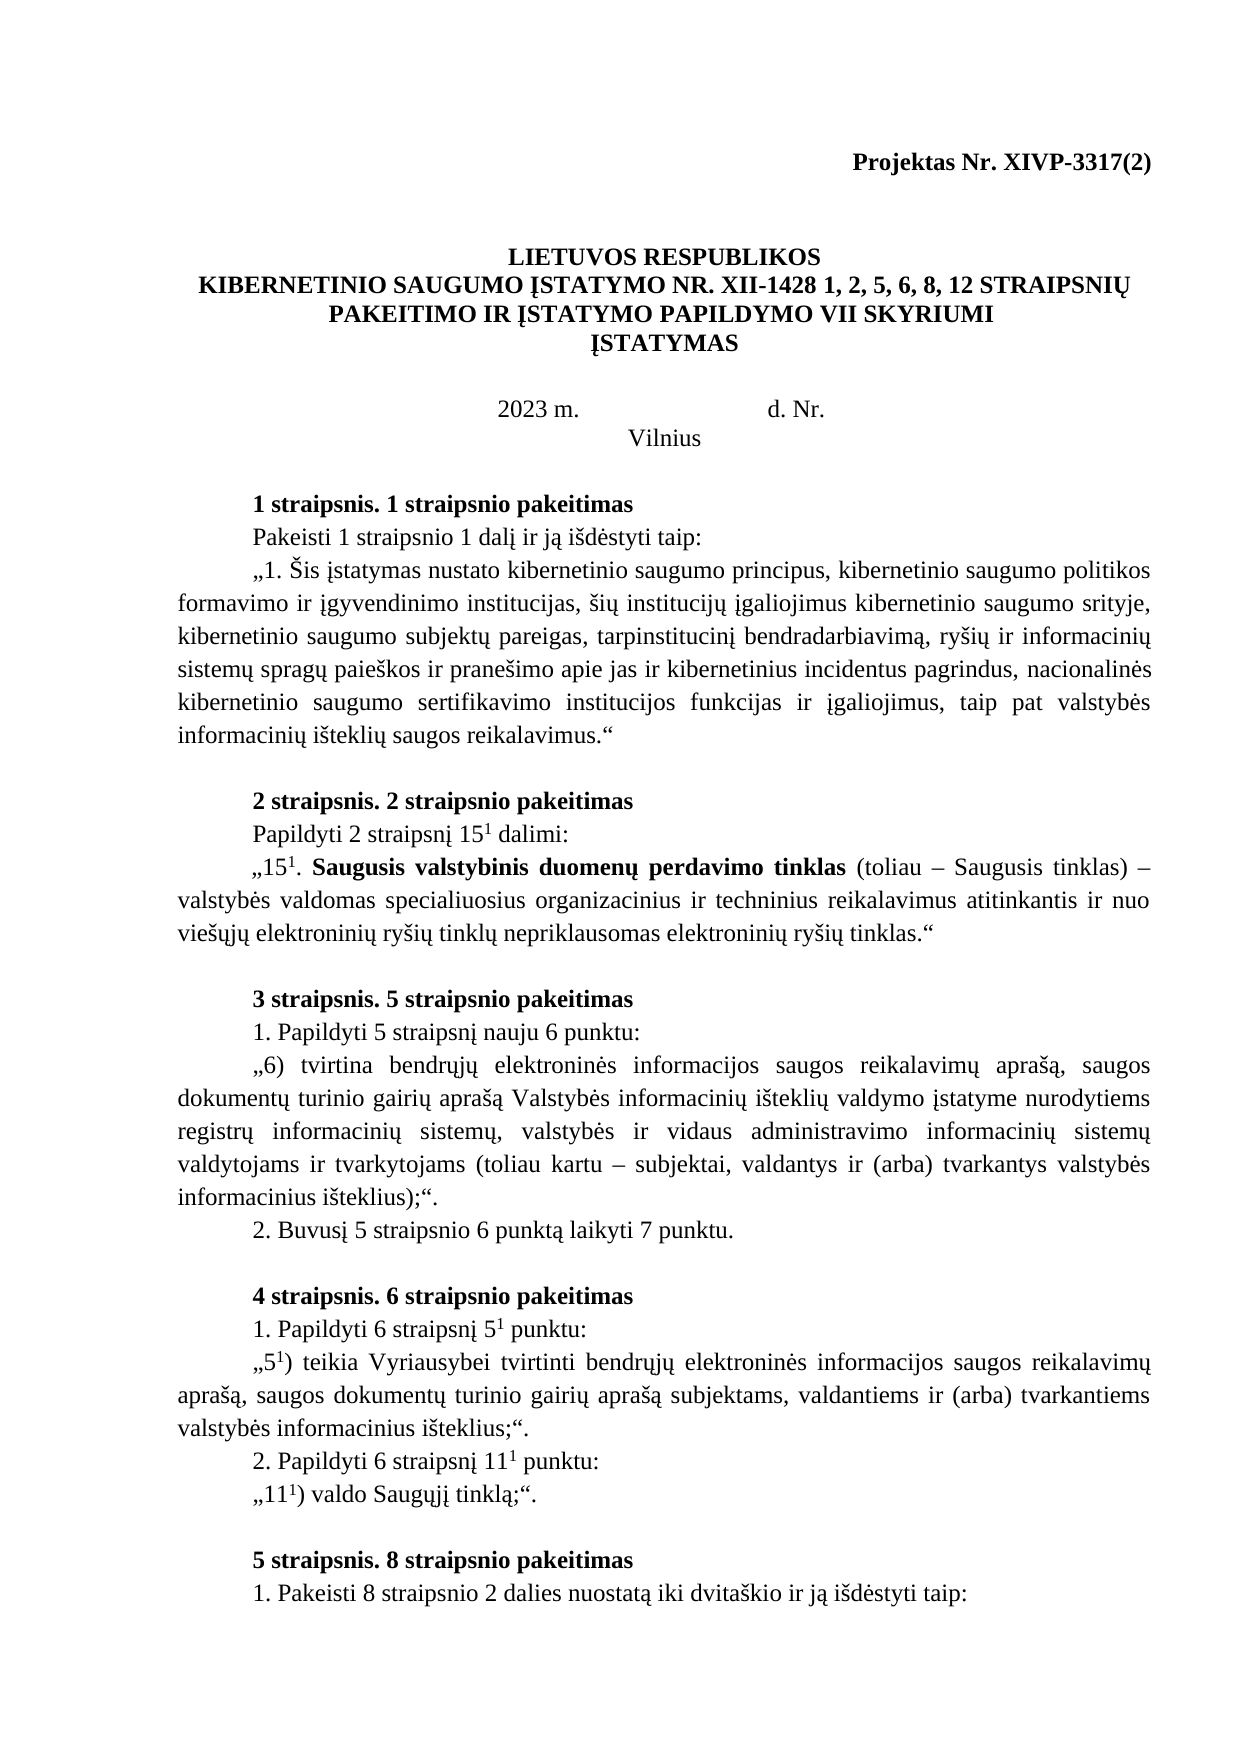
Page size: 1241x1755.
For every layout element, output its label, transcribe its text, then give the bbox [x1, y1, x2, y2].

text Papildyti 2 straipsnį 151 dalimi: [252, 819, 1151, 848]
text „6) tvirtina bendrųjų elektroninės informacijos saugos reikalavimų aprašą, saugos dokumentų turinio gairių aprašą Valstybės informacinių išteklių valdymo įstatyme nurodytiems registrų informacinių sistemų, valstybės ir vidaus administravimo informacinių sistemų valdytojams ir tvarkytojams (toliau kartu – subjektai, valdantys ir (arba) tvarkantys valstybės informacinius išteklius);“. [177, 1050, 1152, 1211]
text 2. Papildyti 6 straipsnį 111 punktu: [252, 1446, 1151, 1475]
text „111) valdo Saugųjį tinklą;“. [177, 1479, 1152, 1508]
text ĮSTATYMas [177, 328, 1152, 357]
text 4 straipsnis. 6 straipsnio pakeitimas [177, 1281, 1151, 1310]
text 3 straipsnis. 5 straipsnio pakeitimas [177, 984, 1151, 1013]
text 1 straipsnis. 1 straipsnio pakeitimas [177, 489, 1151, 517]
text Vilnius [177, 423, 1152, 451]
text LIETUVOS RESPUBLIKOS [177, 242, 1152, 270]
text 1. Papildyti 5 straipsnį nauju 6 punktu: [252, 1017, 1151, 1046]
text 2023 m. d. Nr. [177, 394, 1152, 423]
text Pakeisti 1 straipsnio 1 dalį ir ją išdėstyti taip: [252, 522, 1151, 551]
text „151. Saugusis valstybinis duomenų perdavimo tinklas (toliau – Saugusis tinklas) – valstybės valdomas specialiuosius organizacinius ir techninius reikalavimus atitinkantis ir nuo viešųjų elektroninių ryšių tinklų nepriklausomas elektroninių ryšių tinklas.“ [177, 852, 1151, 947]
text 1. Papildyti 6 straipsnį 51 punktu: [252, 1314, 1151, 1343]
text 1. Pakeisti 8 straipsnio 2 dalies nuostatą iki dvitaškio ir ją išdėstyti taip: [252, 1578, 1151, 1607]
text „51) teikia Vyriausybei tvirtinti bendrųjų elektroninės informacijos saugos reikalavimų aprašą, saugos dokumentų turinio gairių aprašą subjektams, valdantiems ir (arba) tvarkantiems valstybės informacinius išteklius;“. [177, 1347, 1152, 1442]
text KIBERNETINIO SAUGUMO ĮSTATYMO NR. XII-1428 1, 2, 5, 6, 8, 12 STRAIPSNIŲ PAKEITIMO IR ĮSTATYMO PAPILDYMO vii SKYRIUMI [177, 270, 1152, 328]
text „1. Šis įstatymas nustato kibernetinio saugumo principus, kibernetinio saugumo politikos formavimo ir įgyvendinimo institucijas, šių institucijų įgaliojimus kibernetinio saugumo srityje, kibernetinio saugumo subjektų pareigas, tarpinstitucinį bendradarbiavimą, ryšių ir informacinių sistemų spragų paieškos ir pranešimo apie jas ir kibernetinius incidentus pagrindus, nacionalinės kibernetinio saugumo sertifikavimo institucijos funkcijas ir įgaliojimus, taip pat valstybės informacinių išteklių saugos reikalavimus.“ [177, 555, 1152, 749]
text 5 straipsnis. 8 straipsnio pakeitimas [177, 1545, 1151, 1574]
text 2 straipsnis. 2 straipsnio pakeitimas [177, 786, 1151, 815]
text 2. Buvusį 5 straipsnio 6 punktą laikyti 7 punktu. [177, 1215, 1152, 1244]
text Projektas Nr. XIVP-3317(2) [177, 147, 1152, 176]
